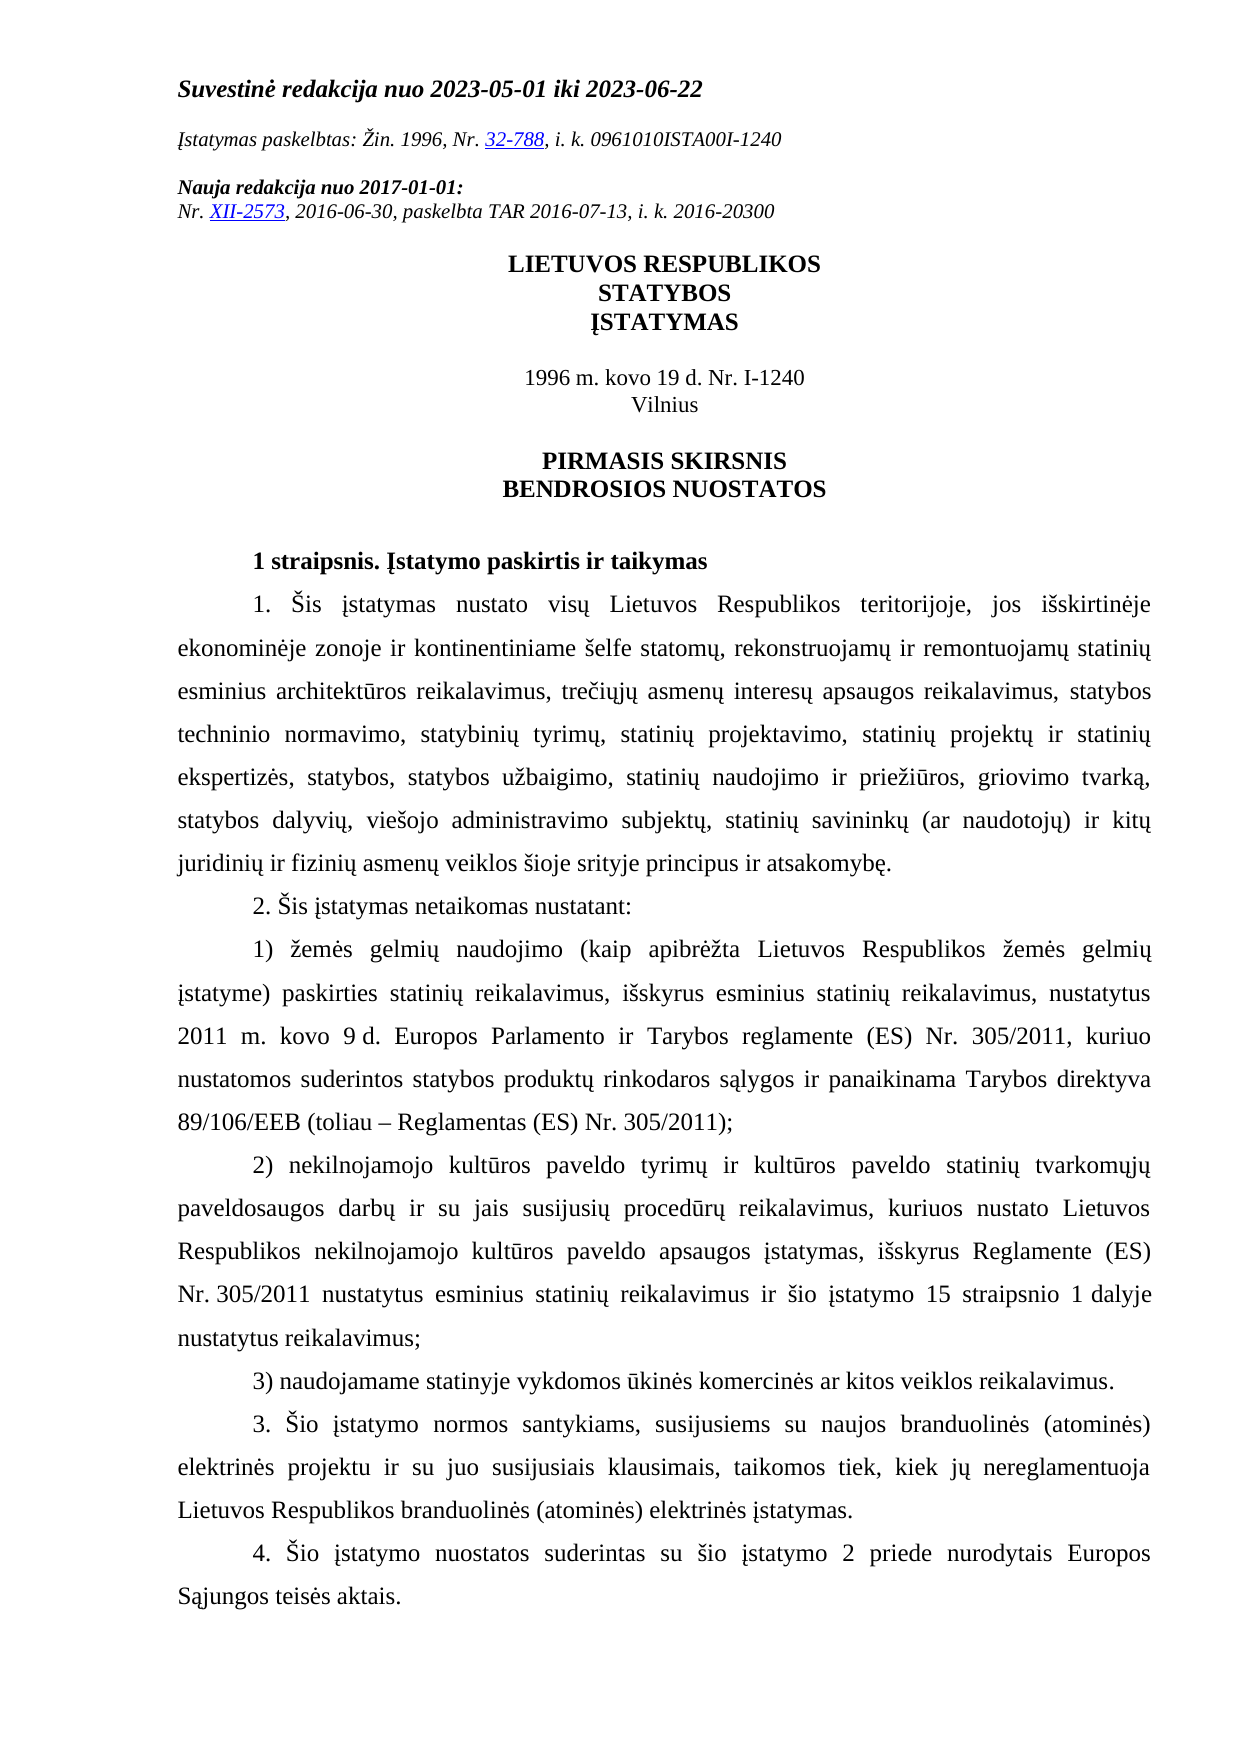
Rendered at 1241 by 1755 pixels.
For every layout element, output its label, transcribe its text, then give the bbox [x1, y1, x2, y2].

text 4. Šio įstatymo nuostatos suderintas su šio įstatymo 2 priede nurodytais Europos Sąjungos teisės aktais. [177, 1538, 1152, 1610]
text 1) žemės gelmių naudojimo (kaip apibrėžta Lietuvos Respublikos žemės gelmių įstatyme) paskirties statinių reikalavimus, išskyrus esminius statinių reikalavimus, nustatytus 2011 m. kovo 9 d. Europos Parlamento ir Tarybos reglamente (ES) Nr. 305/2011, kuriuo nustatomos suderintos statybos produktų rinkodaros sąlygos ir panaikinama Tarybos direktyva 89/106/EEB (toliau – Reglamentas (ES) Nr. 305/2011); [177, 934, 1152, 1136]
text 3. Šio įstatymo normos santykiams, susijusiems su naujos branduolinės (atominės) elektrinės projektu ir su juo susijusiais klausimais, taikomos tiek, kiek jų nereglamentuoja Lietuvos Respublikos branduolinės (atominės) elektrinės įstatymas. [177, 1409, 1152, 1524]
text 2) nekilnojamojo kultūros paveldo tyrimų ir kultūros paveldo statinių tvarkomųjų paveldosaugos darbų ir su jais susijusių procedūrų reikalavimus, kuriuos nustato Lietuvos Respublikos nekilnojamojo kultūros paveldo apsaugos įstatymas, išskyrus Reglamente (ES) Nr. 305/2011 nustatytus esminius statinių reikalavimus ir šio įstatymo 15 straipsnio 1 dalyje nustatytus reikalavimus; [177, 1150, 1152, 1351]
text BENDROSIOS NUOSTATOS [177, 474, 1152, 503]
text LIETUVOS RESPUBLIKOS STATYBOS ĮSTATYMAS [177, 249, 1152, 336]
text Nauja redakcija nuo 2017-01-01: [177, 175, 1152, 199]
text PIRMASIS SKIRSNIS [177, 446, 1152, 474]
text Vilnius [177, 391, 1152, 417]
text 1996 m. kovo 19 d. Nr. I-1240 [177, 364, 1152, 391]
text 1. Šis įstatymas nustato visų Lietuvos Respublikos teritorijoje, jos išskirtinėje ekonominėje zonoje ir kontinentiniame šelfe statomų, rekonstruojamų ir remontuojamų statinių esminius architektūros reikalavimus, trečiųjų asmenų interesų apsaugos reikalavimus, statybos techninio normavimo, statybinių tyrimų, statinių projektavimo, statinių projektų ir statinių ekspertizės, statybos, statybos užbaigimo, statinių naudojimo ir priežiūros, griovimo tvarką, statybos dalyvių, viešojo administravimo subjektų, statinių savininkų (ar naudotojų) ir kitų juridinių ir fizinių asmenų veiklos šioje srityje principus ir atsakomybę. [177, 589, 1152, 877]
text 3) naudojamame statinyje vykdomos ūkinės komercinės ar kitos veiklos reikalavimus. [177, 1366, 1152, 1394]
text 2. Šis įstatymas netaikomas nustatant: [177, 891, 1152, 920]
text Suvestinė redakcija nuo 2023-05-01 iki 2023-06-22 [177, 74, 1152, 103]
text Nr. XII-2573, 2016-06-30, paskelbta TAR 2016-07-13, i. k. 2016-20300 [177, 199, 1152, 223]
text 1 straipsnis. Įstatymo paskirtis ir taikymas [177, 546, 1152, 575]
text Įstatymas paskelbtas: Žin. 1996, Nr. 32-788, i. k. 0961010ISTA00I-1240 [177, 127, 1152, 151]
